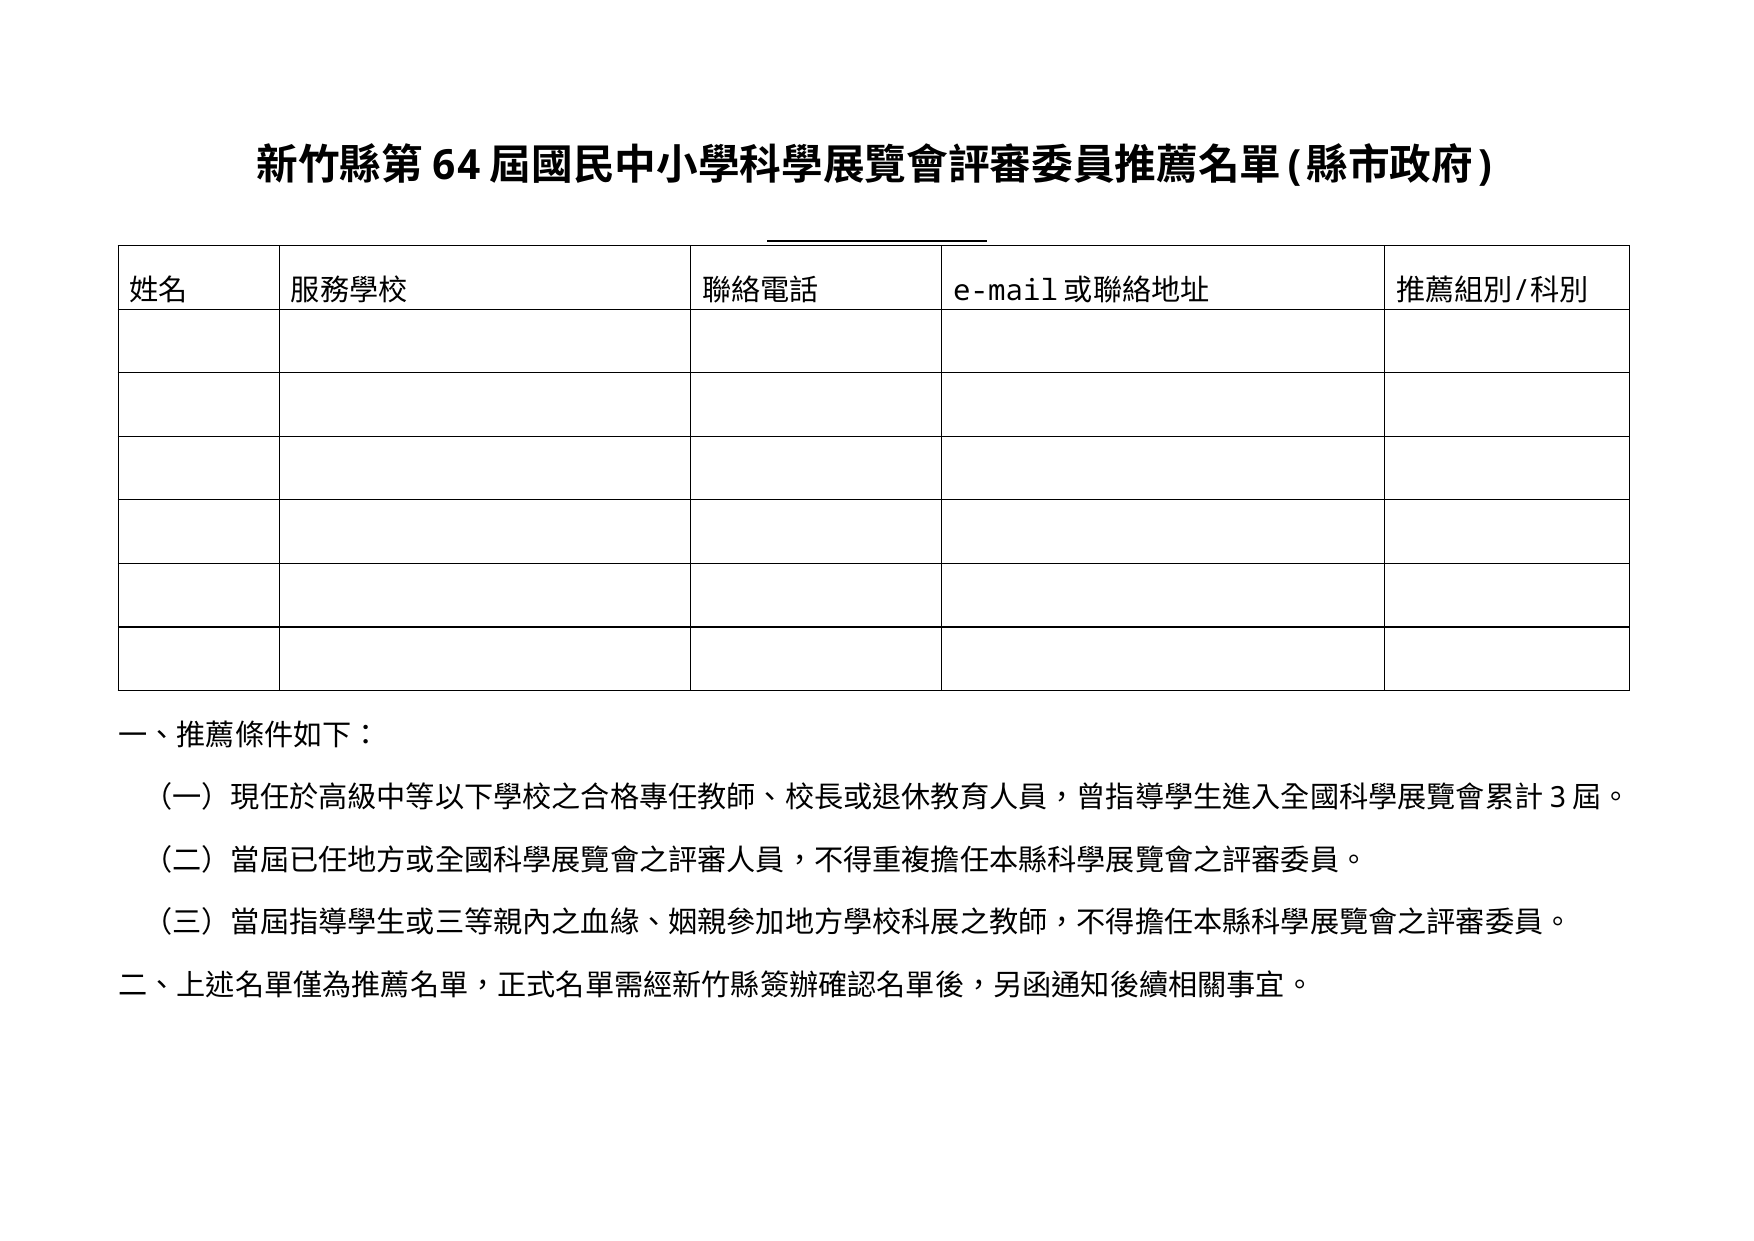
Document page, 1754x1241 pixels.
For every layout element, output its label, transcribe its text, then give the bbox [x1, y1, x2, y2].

table_cell [119, 437, 279, 499]
table_header e-mail或聯絡地址 [942, 246, 1384, 309]
text （二）當屆已任地方或全國科學展覽會之評審人員，不得重複擔任本縣科學展覽會之評審委員。 [143, 816, 1636, 878]
table_header 姓名 [119, 246, 279, 309]
table_cell [691, 437, 941, 499]
table_cell [280, 373, 690, 436]
table_cell [280, 437, 690, 499]
text 二、上述名單僅為推薦名單，正式名單需經新竹縣簽辦確認名單後，另函通知後續相關事宜。 [118, 941, 1636, 1003]
table_cell [119, 310, 279, 372]
text 新竹縣第64屆國民中小學科學展覽會評審委員推薦名單(縣市政府) [118, 120, 1636, 183]
table_header 服務學校 [280, 246, 690, 309]
table_cell [942, 500, 1384, 563]
table_cell [1385, 500, 1629, 563]
table_cell [280, 500, 690, 563]
table_header 聯絡電話 [691, 246, 941, 309]
table_cell [280, 564, 690, 626]
table_cell [942, 628, 1384, 690]
table_cell [942, 373, 1384, 436]
table_cell [1385, 373, 1629, 436]
table_cell [942, 564, 1384, 626]
table_cell [1385, 437, 1629, 499]
table_cell [691, 373, 941, 436]
table_cell [119, 564, 279, 626]
table_cell [691, 500, 941, 563]
text 一、推薦條件如下： [118, 691, 1636, 753]
text （三）當屆指導學生或三等親內之血緣、姻親參加地方學校科展之教師，不得擔任本縣科學展覽會之評審委員。 [143, 878, 1636, 941]
table_cell [942, 310, 1384, 372]
table_cell [942, 437, 1384, 499]
table_cell [119, 373, 279, 436]
table_cell [280, 310, 690, 372]
table_cell [119, 500, 279, 563]
table_cell [1385, 628, 1629, 690]
table_cell [1385, 564, 1629, 626]
table_cell [119, 628, 279, 690]
table_cell [691, 628, 941, 690]
table_cell [691, 564, 941, 626]
table_header 推薦組別/科別 [1385, 246, 1629, 309]
table_cell [691, 310, 941, 372]
text （一）現任於高級中等以下學校之合格專任教師、校長或退休教育人員，曾指導學生進入全國科學展覽會累計3屆。 [143, 753, 1636, 816]
table_cell [1385, 310, 1629, 372]
table_cell [280, 628, 690, 690]
